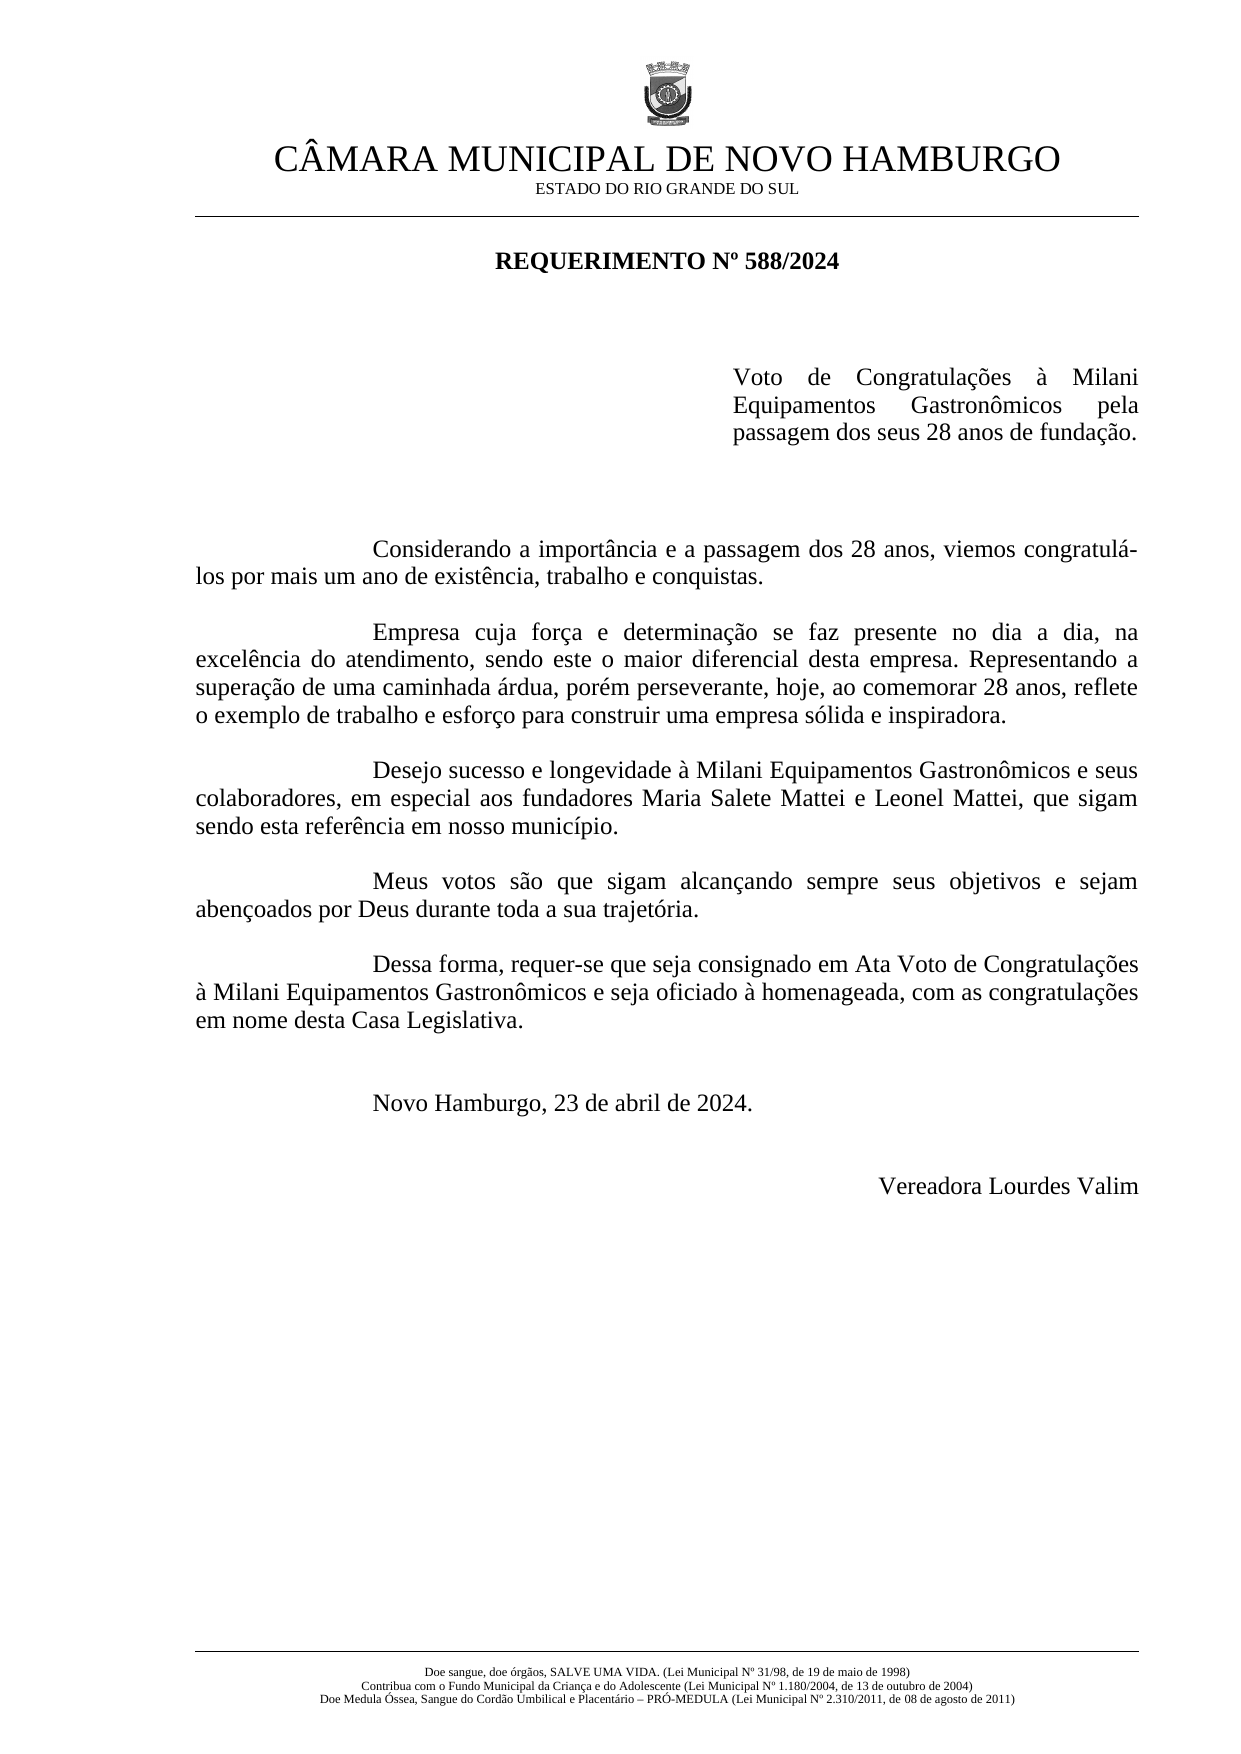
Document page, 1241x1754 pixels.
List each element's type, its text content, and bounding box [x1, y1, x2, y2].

text Empresa cuja força e determinação se faz presente no dia a dia, na excelência do atendimento, sendo este o maior diferencial desta empresa. Representando a superação de uma caminhada árdua, porém perseverante, hoje, ao comemorar 28 anos, reflete o exemplo de trabalho e esforço para construir uma empresa sólida e inspiradora. [195, 618, 1139, 729]
text Desejo sucesso e longevidade à Milani Equipamentos Gastronômicos e seus colaboradores, em especial aos fundadores Maria Salete Mattei e Leonel Mattei, que sigam sendo esta referência em nosso município. [195, 756, 1139, 839]
text REQUERIMENTO Nº 588/2024 [195, 247, 1139, 274]
text Vereadora Lourdes Valim [195, 1172, 1139, 1200]
text Meus votos são que sigam alcançando sempre seus objetivos e sejam abençoados por Deus durante toda a sua trajetória. [195, 867, 1139, 923]
text Voto de Congratulações à Milani Equipamentos Gastronômicos pela passagem dos seus 28 anos de fundação. [733, 363, 1139, 446]
text Dessa forma, requer-se que seja consignado em Ata Voto de Congratulações à Milani Equipamentos Gastronômicos e seja oficiado à homenageada, com as congratulações em nome desta Casa Legislativa. [195, 950, 1139, 1033]
text Novo Hamburgo, 23 de abril de 2024. [195, 1089, 1139, 1117]
text Considerando a importância e a passagem dos 28 anos, viemos congratulá-los por mais um ano de existência, trabalho e conquistas. [195, 535, 1139, 590]
